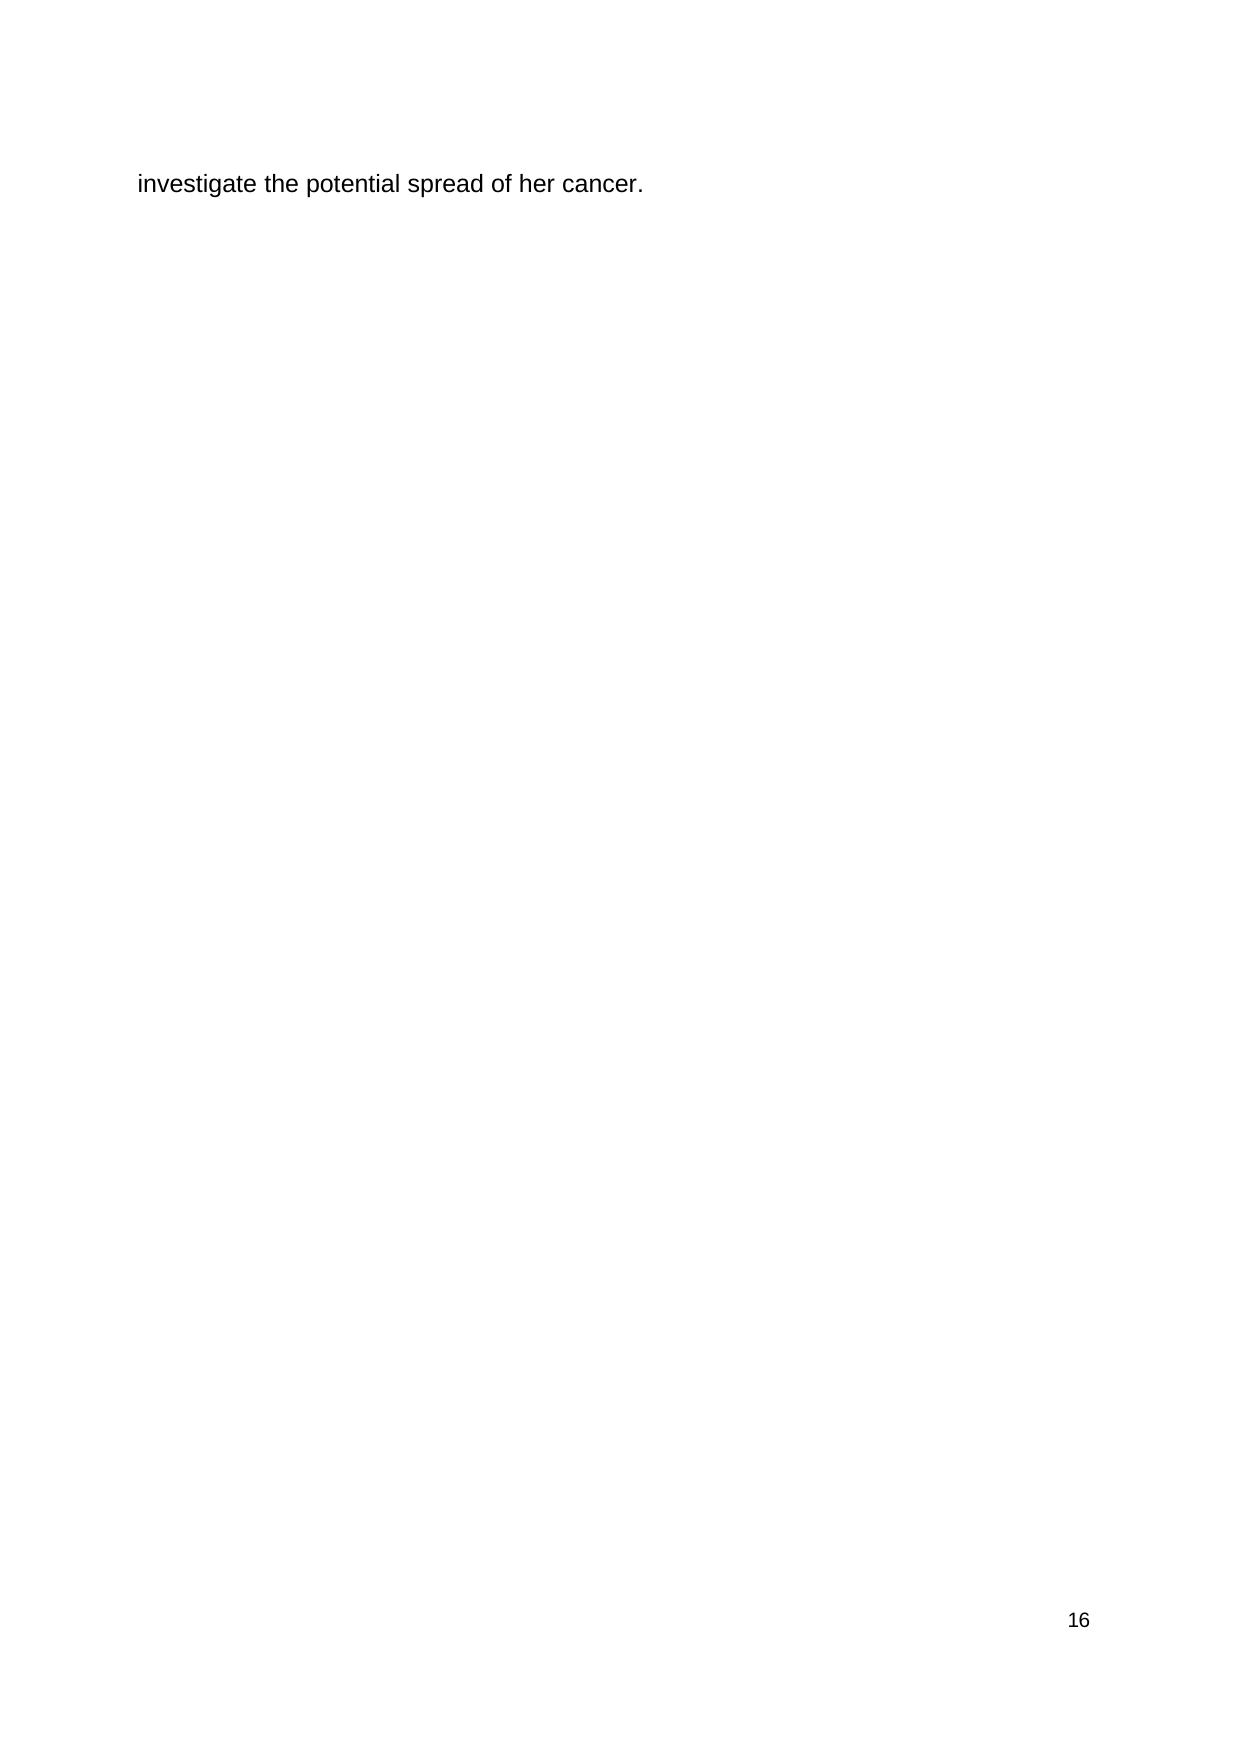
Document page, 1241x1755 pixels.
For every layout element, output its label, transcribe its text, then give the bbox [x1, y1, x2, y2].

list investigate the potential spread of her cancer. [137, 169, 1078, 198]
